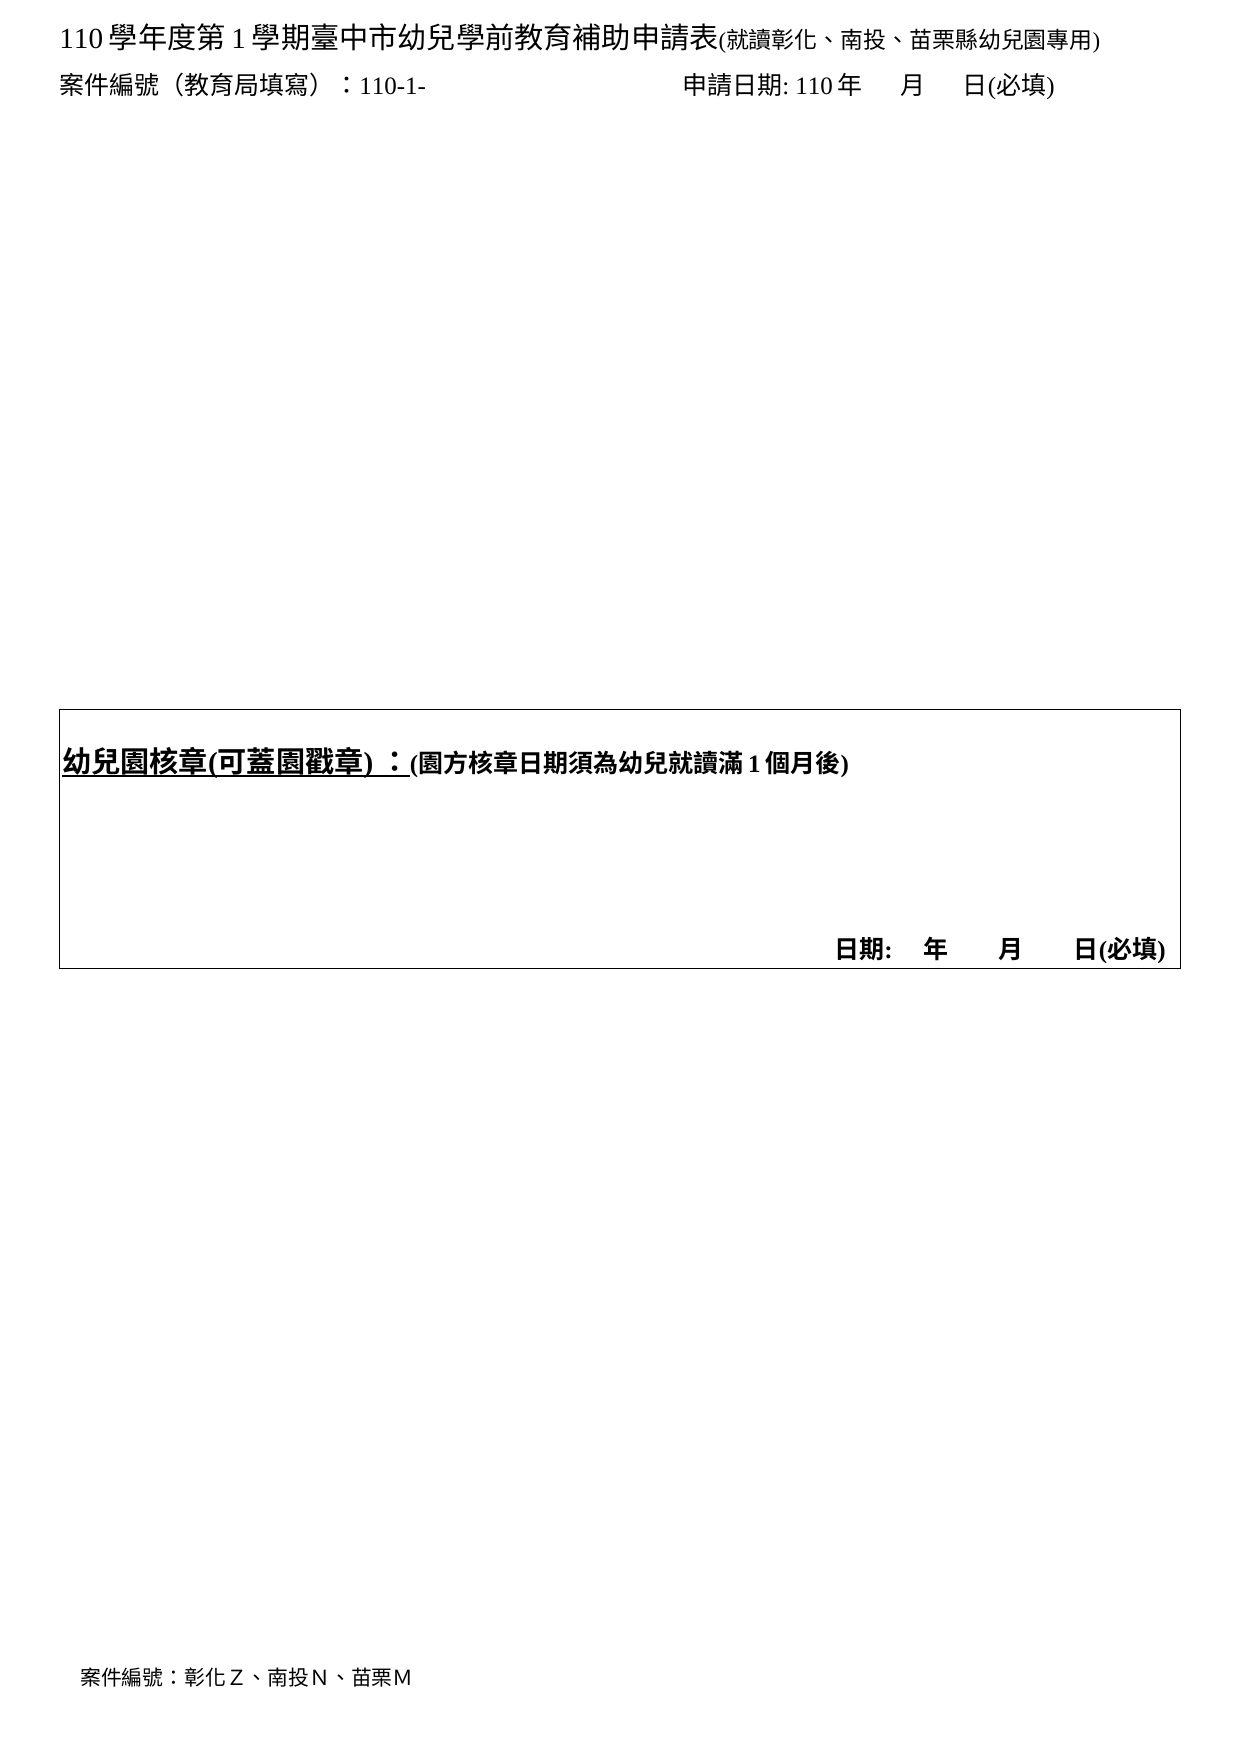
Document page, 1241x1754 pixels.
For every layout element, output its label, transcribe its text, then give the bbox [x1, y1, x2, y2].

table_cell 幼兒園核章(可蓋園戳章) ：(園方核章日期須為幼兒就讀滿1個月後) 日期: 年 月 日(必填) [60, 710, 1180, 968]
